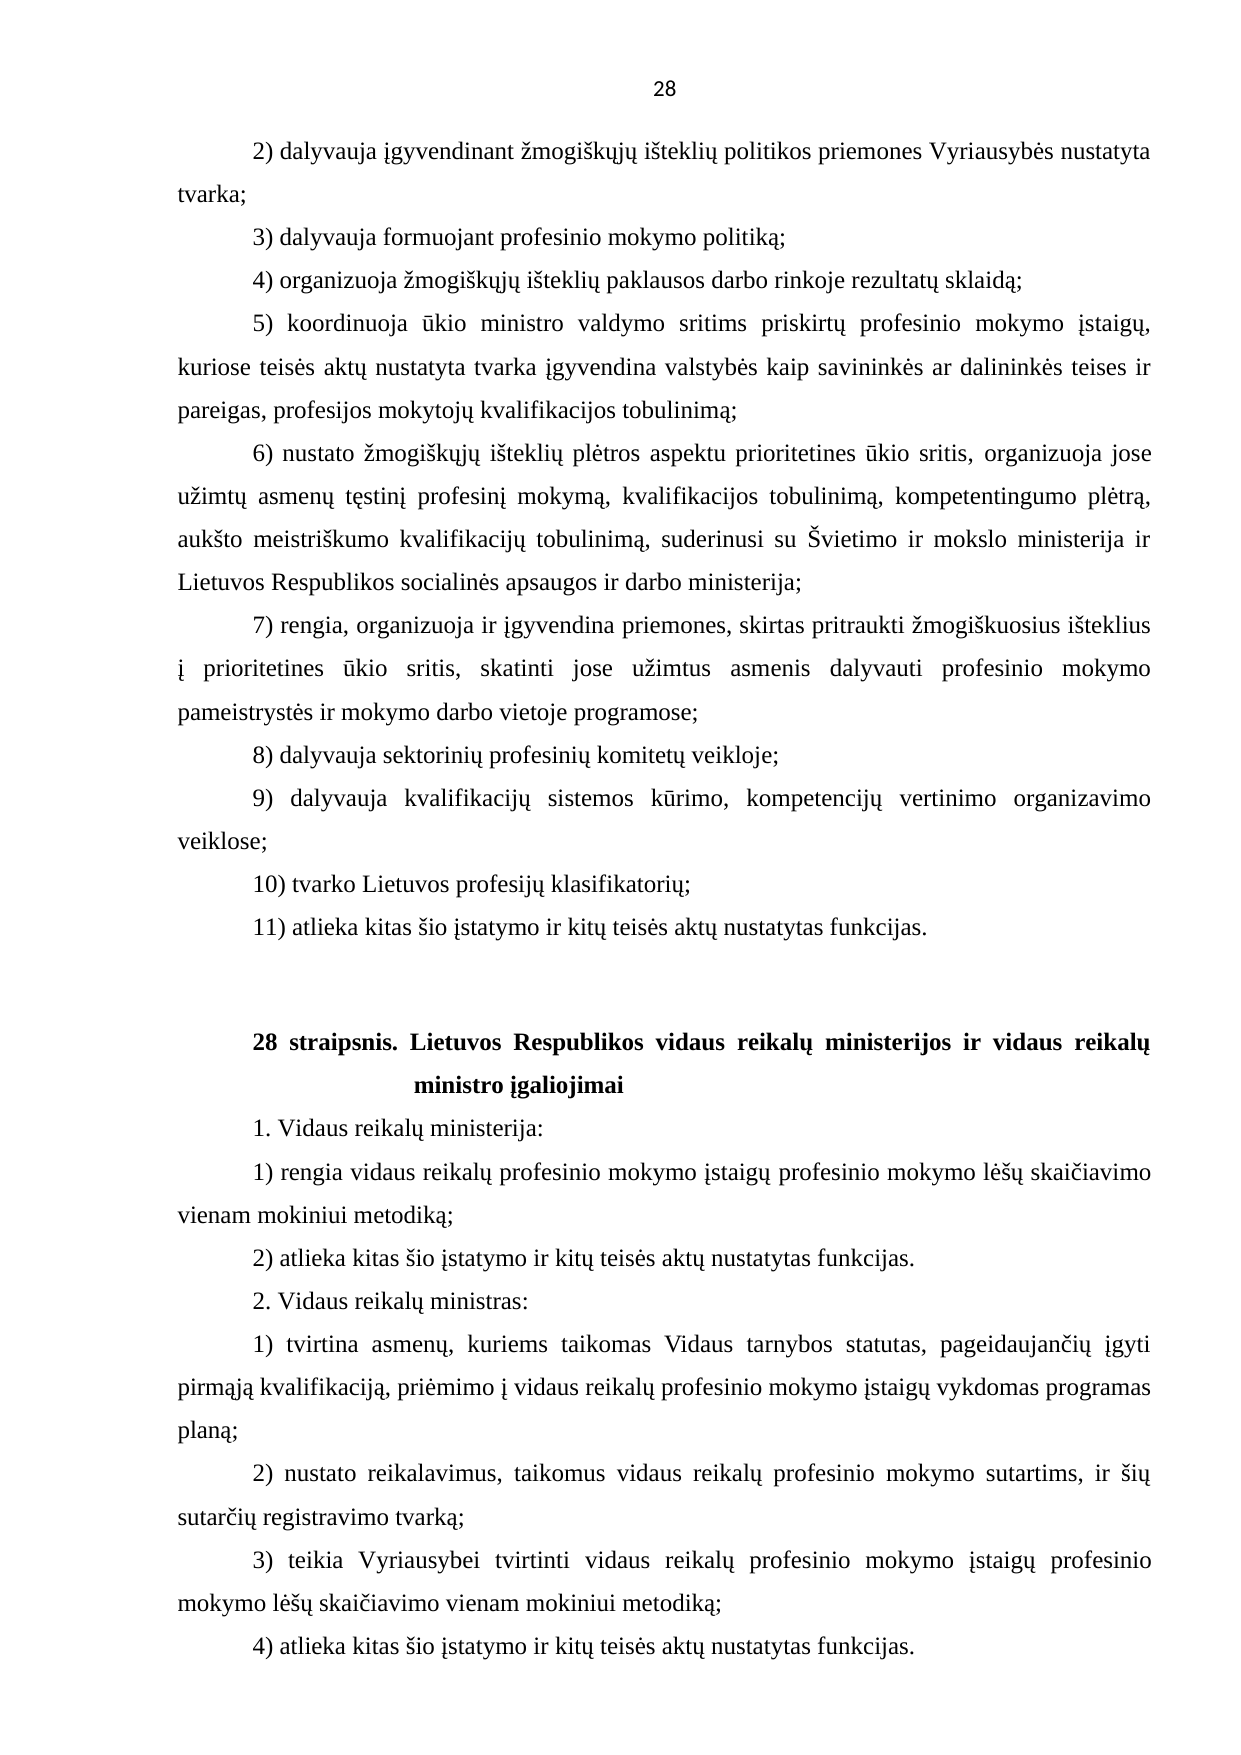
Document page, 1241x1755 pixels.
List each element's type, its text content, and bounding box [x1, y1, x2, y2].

text 9) dalyvauja kvalifikacijų sistemos kūrimo, kompetencijų vertinimo organizavimo veiklose; [177, 783, 1152, 855]
text 2) dalyvauja įgyvendinant žmogiškųjų išteklių politikos priemones Vyriausybės nustatyta tvarka; [177, 136, 1152, 208]
text 2. Vidaus reikalų ministras: [177, 1286, 1152, 1315]
text 6) nustato žmogiškųjų išteklių plėtros aspektu prioritetines ūkio sritis, organizuoja jose užimtų asmenų tęstinį profesinį mokymą, kvalifikacijos tobulinimą, kompetentingumo plėtrą, aukšto meistriškumo kvalifikacijų tobulinimą, suderinusi su Švietimo ir mokslo ministerija ir Lietuvos Respublikos socialinės apsaugos ir darbo ministerija; [177, 438, 1152, 596]
text 28 straipsnis. Lietuvos Respublikos vidaus reikalų ministerijos ir vidaus reikalų ministro įgaliojimai [252, 1027, 1152, 1099]
text 7) rengia, organizuoja ir įgyvendina priemones, skirtas pritraukti žmogiškuosius išteklius į prioritetines ūkio sritis, skatinti jose užimtus asmenis dalyvauti profesinio mokymo pameistrystės ir mokymo darbo vietoje programose; [177, 610, 1152, 725]
text 1. Vidaus reikalų ministerija: [177, 1113, 1152, 1142]
text 2) atlieka kitas šio įstatymo ir kitų teisės aktų nustatytas funkcijas. [177, 1243, 1152, 1272]
text 2) nustato reikalavimus, taikomus vidaus reikalų profesinio mokymo sutartims, ir šių sutarčių registravimo tvarką; [177, 1458, 1152, 1530]
text 8) dalyvauja sektorinių profesinių komitetų veikloje; [177, 740, 1152, 768]
text 4) organizuoja žmogiškųjų išteklių paklausos darbo rinkoje rezultatų sklaidą; [177, 265, 1152, 294]
text 10) tvarko Lietuvos profesijų klasifikatorių; [177, 869, 1152, 898]
text 3) dalyvauja formuojant profesinio mokymo politiką; [177, 222, 1152, 251]
text 11) atlieka kitas šio įstatymo ir kitų teisės aktų nustatytas funkcijas. [177, 912, 1152, 941]
text 5) koordinuoja ūkio ministro valdymo sritims priskirtų profesinio mokymo įstaigų, kuriose teisės aktų nustatyta tvarka įgyvendina valstybės kaip savininkės ar dalininkės teises ir pareigas, profesijos mokytojų kvalifikacijos tobulinimą; [177, 308, 1152, 423]
text 1) tvirtina asmenų, kuriems taikomas Vidaus tarnybos statutas, pageidaujančių įgyti pirmąją kvalifikaciją, priėmimo į vidaus reikalų profesinio mokymo įstaigų vykdomas programas planą; [177, 1329, 1152, 1444]
text 4) atlieka kitas šio įstatymo ir kitų teisės aktų nustatytas funkcijas. [177, 1631, 1152, 1660]
text 1) rengia vidaus reikalų profesinio mokymo įstaigų profesinio mokymo lėšų skaičiavimo vienam mokiniui metodiką; [177, 1157, 1152, 1228]
text 3) teikia Vyriausybei tvirtinti vidaus reikalų profesinio mokymo įstaigų profesinio mokymo lėšų skaičiavimo vienam mokiniui metodiką; [177, 1545, 1152, 1617]
